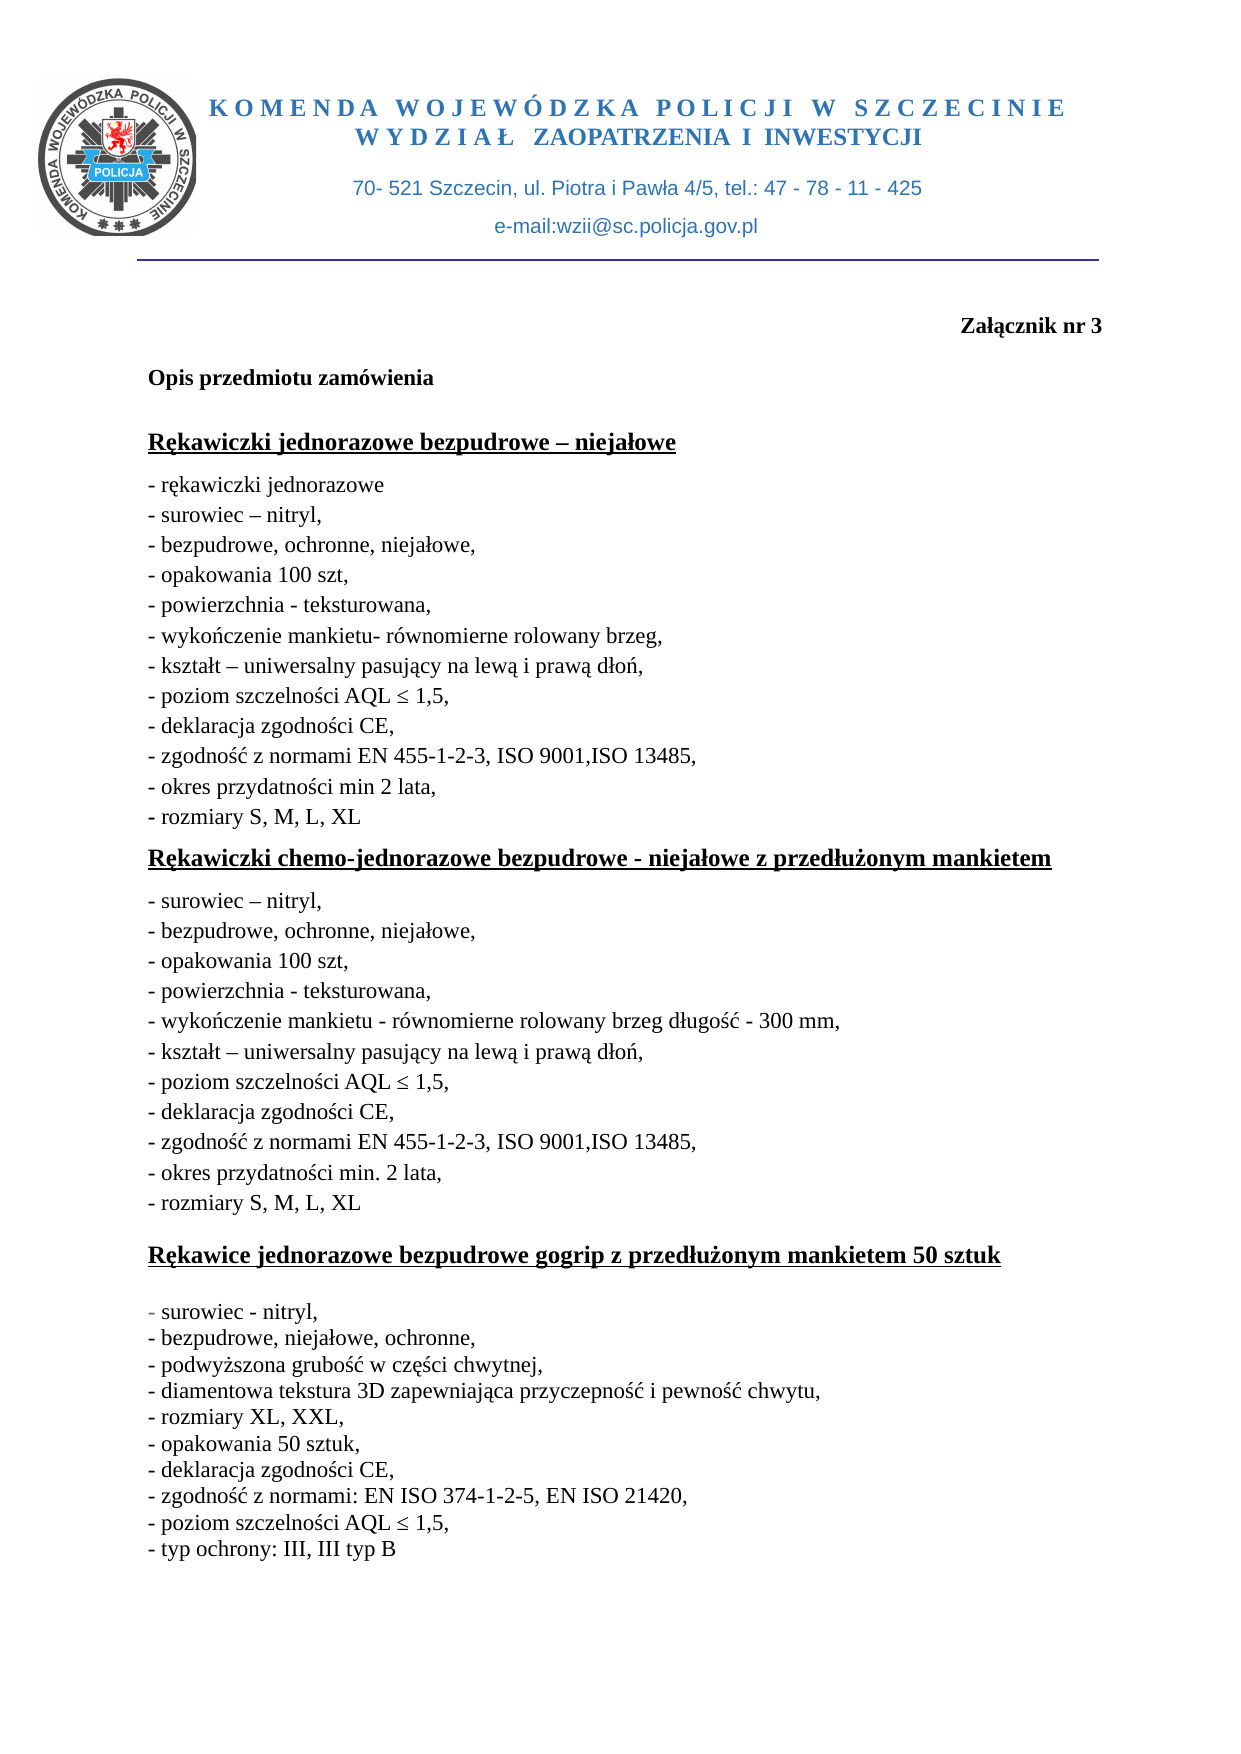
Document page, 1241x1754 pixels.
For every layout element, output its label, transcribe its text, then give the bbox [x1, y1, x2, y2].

text - surowiec - nitryl, [148, 1298, 1104, 1324]
text - bezpudrowe, niejałowe, ochronne, [148, 1324, 1104, 1351]
list - wykończenie mankietu- równomierne rolowany brzeg, [148, 622, 1104, 648]
list - okres przydatności min 2 lata, [148, 773, 1104, 799]
text Załącznik nr 3 [148, 312, 1104, 338]
list - opakowania 100 szt, [148, 561, 1104, 588]
list - zgodność z normami EN 455-1-2-3, ISO 9001,ISO 13485, [148, 1128, 1104, 1155]
text Rękawice jednorazowe bezpudrowe gogrip z przedłużonym mankietem 50 sztuk [148, 1241, 1104, 1269]
list - bezpudrowe, ochronne, niejałowe, [148, 917, 1104, 943]
list Rękawiczki chemo-jednorazowe bezpudrowe - niejałowe z przedłużonym mankietem [148, 843, 1104, 872]
text - typ ochrony: III, III typ B [148, 1535, 1104, 1562]
text - zgodność z normami: EN ISO 374-1-2-5, EN ISO 21420, [148, 1482, 1104, 1509]
list - surowiec – nitryl, [148, 501, 1104, 527]
list - powierzchnia - teksturowana, [148, 977, 1104, 1004]
list - poziom szczelności AQL ≤ 1,5, [148, 682, 1104, 708]
list - zgodność z normami EN 455-1-2-3, ISO 9001,ISO 13485, [148, 742, 1104, 769]
list - surowiec – nitryl, [148, 887, 1104, 913]
text - rozmiary XL, XXL, [148, 1403, 1104, 1430]
list - wykończenie mankietu - równomierne rolowany brzeg długość - 300 mm, [148, 1007, 1104, 1034]
list - rozmiary S, M, L, XL [148, 1189, 1104, 1215]
list - deklaracja zgodności CE, [148, 712, 1104, 739]
list - rękawiczki jednorazowe [148, 471, 1104, 497]
list - powierzchnia - teksturowana, [148, 591, 1104, 618]
list - okres przydatności min. 2 lata, [148, 1158, 1104, 1185]
list - rozmiary S, M, L, XL [148, 803, 1104, 829]
text Opis przedmiotu zamówienia [148, 364, 1104, 391]
list - deklaracja zgodności CE, [148, 1098, 1104, 1124]
list - poziom szczelności AQL ≤ 1,5, [148, 1068, 1104, 1094]
text - podwyższona grubość w części chwytnej, [148, 1351, 1104, 1377]
list - kształt – uniwersalny pasujący na lewą i prawą dłoń, [148, 652, 1104, 678]
list - bezpudrowe, ochronne, niejałowe, [148, 531, 1104, 557]
text - deklaracja zgodności CE, [148, 1456, 1104, 1482]
list Rękawiczki jednorazowe bezpudrowe – niejałowe [112, 427, 1104, 456]
text - poziom szczelności AQL ≤ 1,5, [148, 1509, 1104, 1535]
list - opakowania 100 szt, [148, 947, 1104, 973]
text - opakowania 50 sztuk, [148, 1430, 1104, 1456]
list - kształt – uniwersalny pasujący na lewą i prawą dłoń, [148, 1038, 1104, 1064]
text - diamentowa tekstura 3D zapewniająca przyczepność i pewność chwytu, [148, 1377, 1104, 1403]
picture [37, 77, 201, 242]
